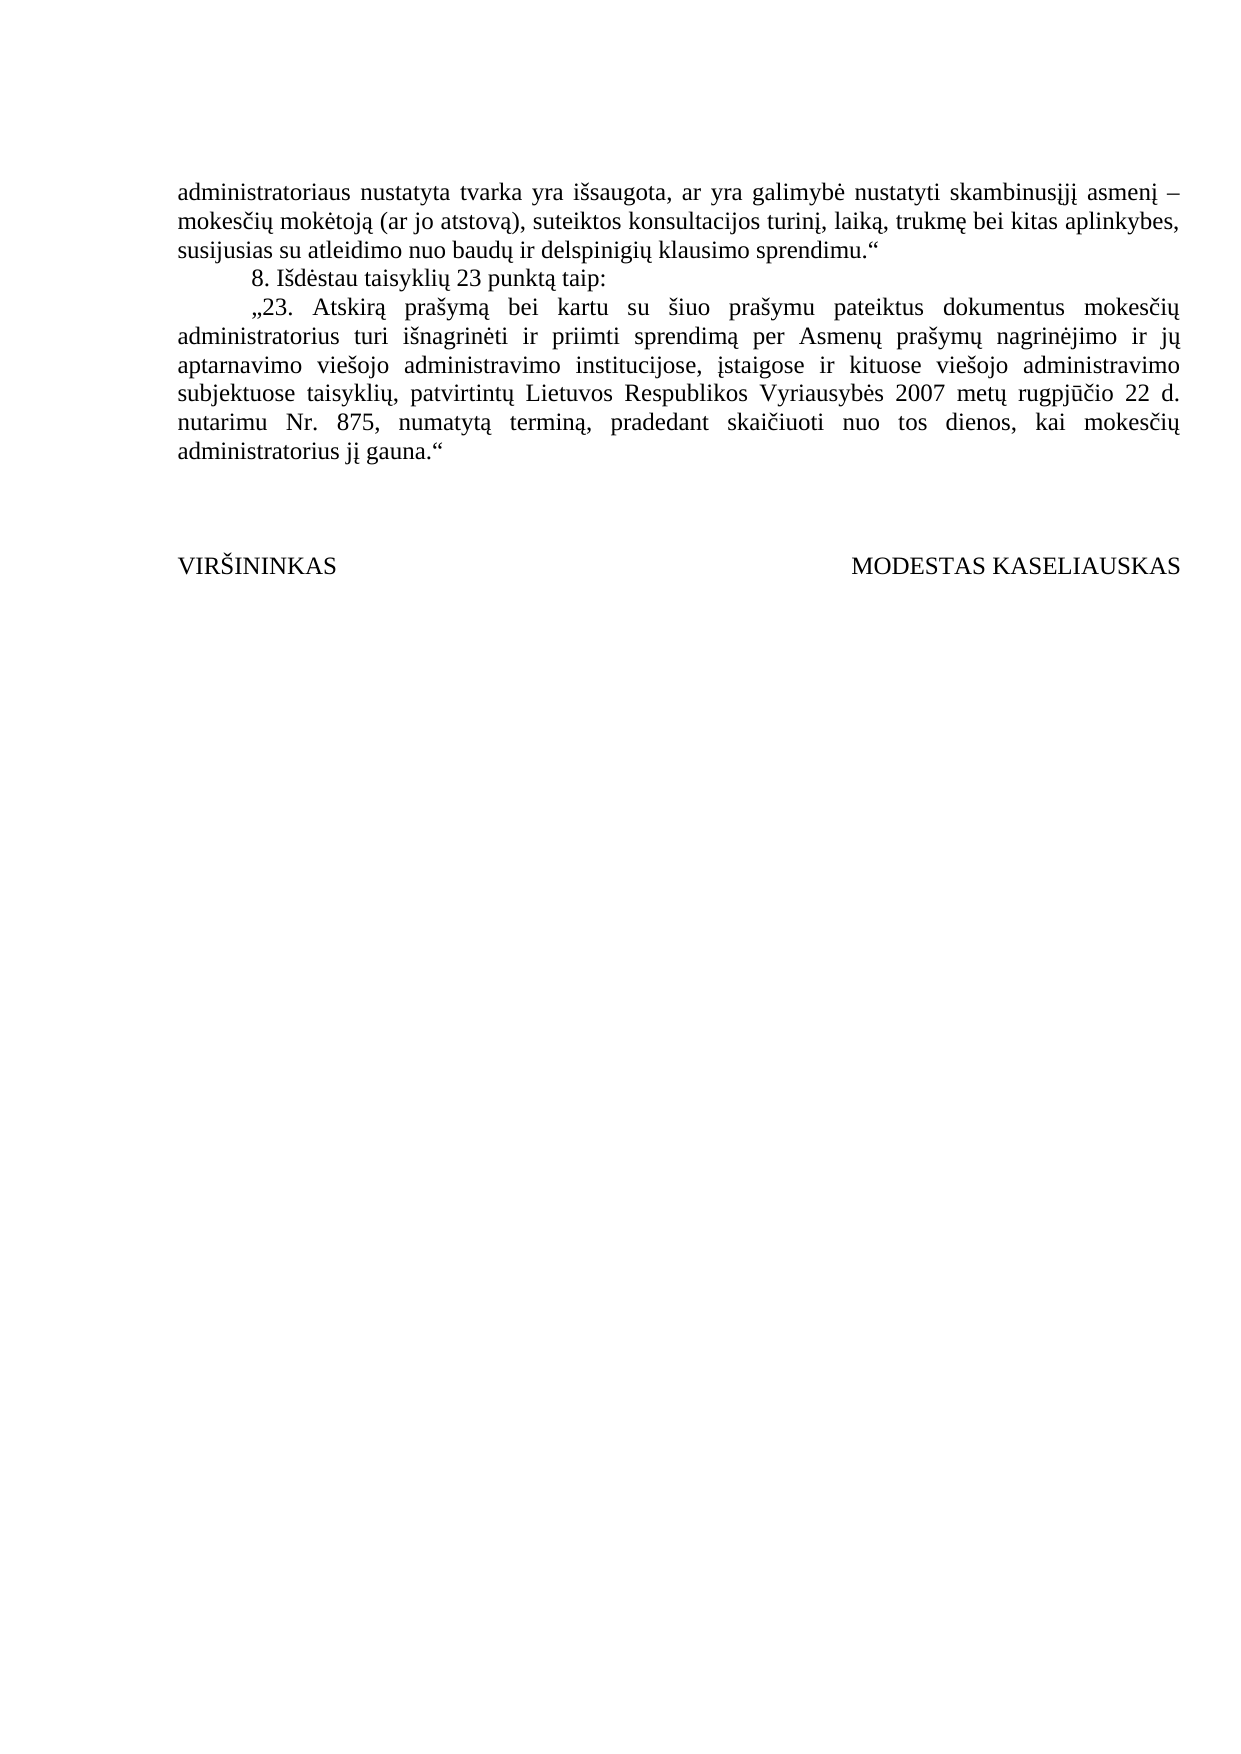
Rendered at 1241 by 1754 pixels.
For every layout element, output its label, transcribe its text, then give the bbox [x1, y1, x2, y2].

text 8. Išdėstau taisyklių 23 punktą taip: [177, 263, 1181, 292]
text VIRŠININKAS MODESTAS KASELIAUSKAS [177, 551, 1181, 580]
text „23. Atskirą prašymą bei kartu su šiuo prašymu pateiktus dokumentus mokesčių administratorius turi išnagrinėti ir priimti sprendimą per Asmenų prašymų nagrinėjimo ir jų aptarnavimo viešojo administravimo institucijose, įstaigose ir kituose viešojo administravimo subjektuose taisyklių, patvirtintų Lietuvos Respublikos Vyriausybės 2007 metų rugpjūčio 22 d. nutarimu Nr. 875, numatytą terminą, pradedant skaičiuoti nuo tos dienos, kai mokesčių administratorius jį gauna.“ [177, 292, 1181, 465]
text administratoriaus nustatyta tvarka yra išsaugota, ar yra galimybė nustatyti skambinusįjį asmenį – mokesčių mokėtoją (ar jo atstovą), suteiktos konsultacijos turinį, laiką, trukmę bei kitas aplinkybes, susijusias su atleidimo nuo baudų ir delspinigių klausimo sprendimu.“ [177, 177, 1181, 263]
